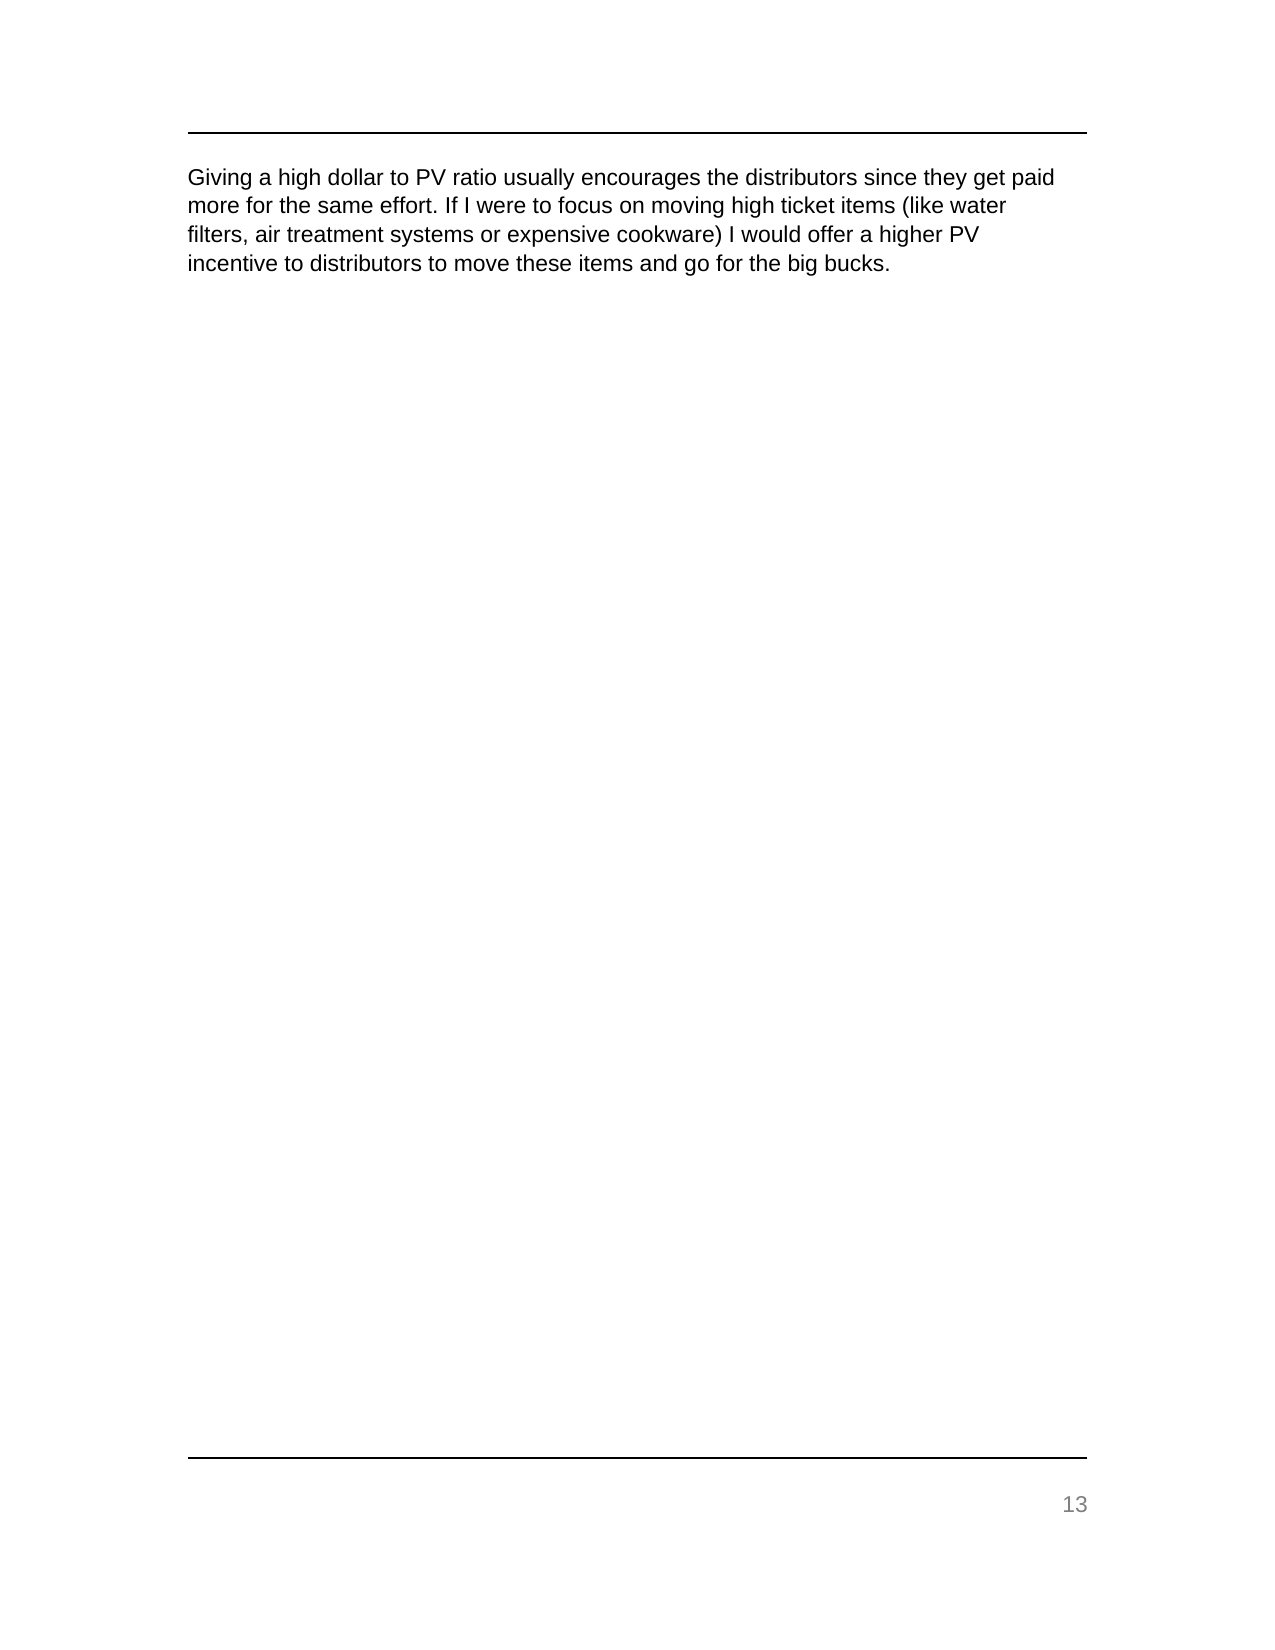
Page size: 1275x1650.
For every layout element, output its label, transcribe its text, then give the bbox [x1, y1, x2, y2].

text Giving a high dollar to PV ratio usually encourages the distributors since they get paid more for the same effort. If I were to focus on moving high ticket items (like water filters, air treatment systems or expensive cookware) I would offer a higher PV incentive to distributors to move these items and go for the big bucks. [187, 163, 1071, 277]
